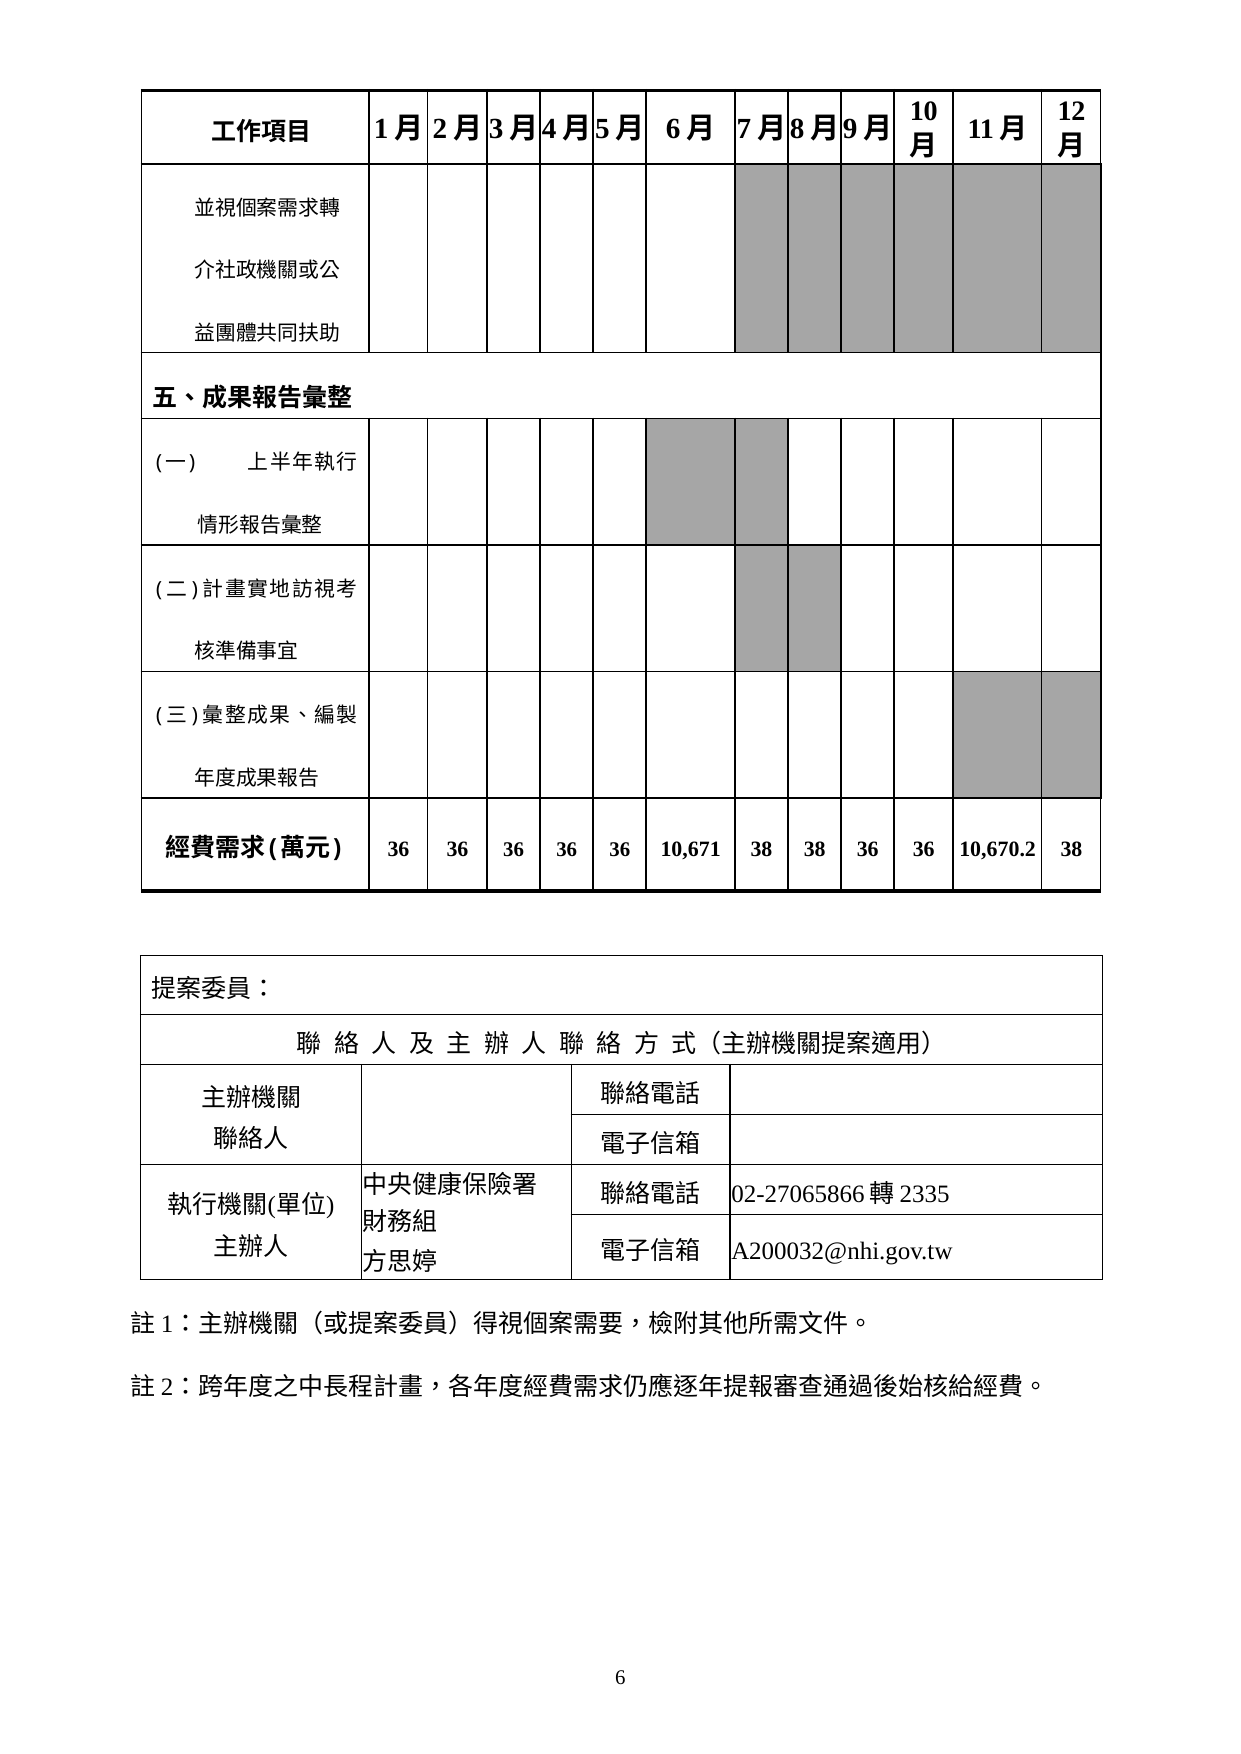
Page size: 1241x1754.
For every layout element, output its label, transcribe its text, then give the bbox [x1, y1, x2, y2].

table_cell (三)彙整成果、編製年度成果報告 [142, 672, 368, 797]
table_cell [647, 419, 734, 544]
table_cell 38 [1042, 799, 1100, 889]
table_cell [370, 546, 427, 671]
table_cell 聯絡電話 [572, 1165, 729, 1214]
table_cell [594, 165, 645, 352]
table_cell 經費需求(萬元) [142, 799, 368, 889]
table_cell 36 [488, 799, 539, 889]
table_cell 執行機關(單位) 主辦人 [141, 1165, 361, 1279]
table_cell [736, 546, 787, 671]
table_cell 中央健康保險署 財務組 方思婷 [362, 1165, 571, 1279]
table_header 5月 [594, 92, 645, 163]
table_cell [895, 546, 952, 671]
table_cell 五、成果報告彙整 [142, 353, 1100, 417]
table_cell [428, 672, 486, 797]
table_cell [647, 546, 734, 671]
table_cell 38 [789, 799, 840, 889]
table_header 3月 [488, 92, 539, 163]
table_cell [1042, 546, 1100, 671]
table_cell [541, 546, 592, 671]
table_cell 36 [370, 799, 427, 889]
table_header 提案委員： [141, 956, 1102, 1014]
table_cell [370, 419, 427, 544]
table_cell [895, 165, 952, 352]
table_header 9月 [842, 92, 893, 163]
table_cell [488, 672, 539, 797]
table_cell [789, 672, 840, 797]
table_cell [954, 419, 1041, 544]
table_cell 並視個案需求轉介社政機關或公益團體共同扶助 [142, 165, 368, 352]
table_cell [428, 419, 486, 544]
table_cell [789, 419, 840, 544]
table_header 10月 [895, 92, 952, 163]
table_cell A200032@nhi.gov.tw [731, 1215, 1102, 1279]
table_cell [1042, 419, 1100, 544]
table_cell [594, 546, 645, 671]
table_cell [428, 546, 486, 671]
table_header 1月 [370, 92, 427, 163]
table_cell [954, 165, 1041, 352]
table_cell [370, 165, 427, 352]
table_header 8月 [789, 92, 840, 163]
table_header 工作項目 [142, 92, 368, 163]
table_cell [647, 165, 734, 352]
table_header 11月 [954, 92, 1041, 163]
table_cell [736, 672, 787, 797]
table_cell 電子信箱 [572, 1215, 729, 1279]
table_cell 聯 絡 人 及 主 辦 人 聯 絡 方 式（主辦機關提案適用） [141, 1015, 1102, 1064]
table_cell [842, 672, 893, 797]
table_cell 36 [541, 799, 592, 889]
table_cell 36 [842, 799, 893, 889]
table_cell [895, 672, 952, 797]
table_header 6月 [647, 92, 734, 163]
table_cell 電子信箱 [572, 1115, 729, 1164]
table_cell [1042, 672, 1100, 797]
table_cell 36 [594, 799, 645, 889]
table_cell [488, 546, 539, 671]
table_cell [731, 1065, 1102, 1114]
table_cell [594, 672, 645, 797]
table_cell [370, 672, 427, 797]
table_cell [541, 419, 592, 544]
table_cell [541, 672, 592, 797]
table_cell [1042, 165, 1100, 352]
table_cell (二)計畫實地訪視考核準備事宜 [142, 546, 368, 671]
table_cell 聯絡電話 [572, 1065, 729, 1114]
table_cell [789, 546, 840, 671]
table_cell 36 [428, 799, 486, 889]
table_cell [954, 672, 1041, 797]
table_cell 02-27065866轉2335 [731, 1165, 1102, 1214]
table_header 7月 [736, 92, 787, 163]
table_cell [954, 546, 1041, 671]
table_cell [842, 546, 893, 671]
table_cell [362, 1065, 571, 1164]
table_cell 上半年執行情形報告彙整 [142, 419, 368, 544]
table_cell [789, 165, 840, 352]
table_cell [541, 165, 592, 352]
table_cell 38 [736, 799, 787, 889]
table_cell [647, 672, 734, 797]
table_cell [731, 1115, 1102, 1164]
table_cell [736, 419, 787, 544]
table_cell 主辦機關 聯絡人 [141, 1065, 361, 1164]
table_cell 36 [895, 799, 952, 889]
table_cell [842, 165, 893, 352]
table_cell 10,670.2 [954, 799, 1041, 889]
table_cell [736, 165, 787, 352]
table_cell [488, 419, 539, 544]
table_cell [488, 165, 539, 352]
table_header 4月 [541, 92, 592, 163]
table_header 2月 [428, 92, 486, 163]
table_cell 10,671 [647, 799, 734, 889]
table_cell [594, 419, 645, 544]
table_cell [842, 419, 893, 544]
table_header 12月 [1042, 92, 1100, 163]
table_cell [428, 165, 486, 352]
text 註2：跨年度之中長程計畫，各年度經費需求仍應逐年提報審查通過後始核給經費。 [118, 1343, 1122, 1405]
table_cell [895, 419, 952, 544]
text 註1：主辦機關（或提案委員）得視個案需要，檢附其他所需文件。 [118, 1280, 1122, 1343]
